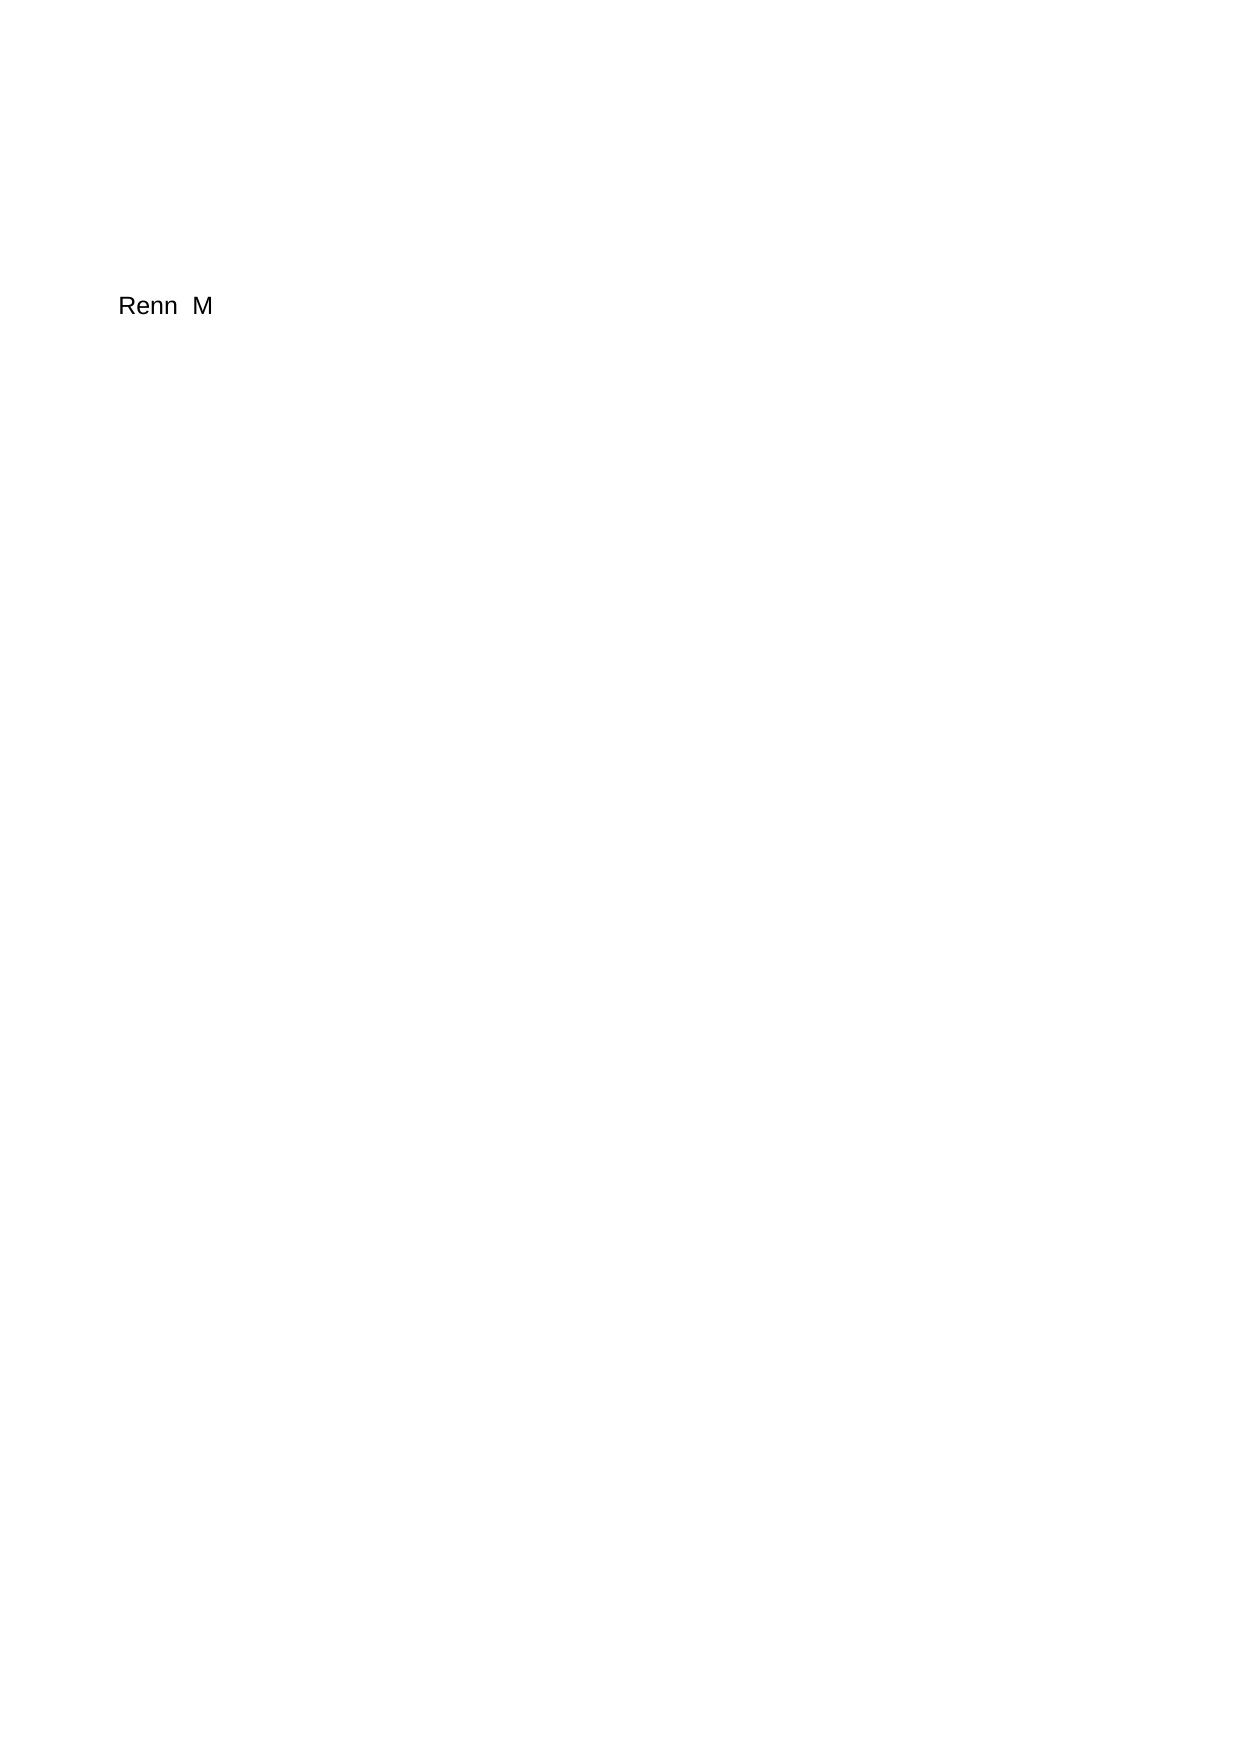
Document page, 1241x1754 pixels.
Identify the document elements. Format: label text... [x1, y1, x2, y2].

text Renn M [118, 291, 1122, 319]
